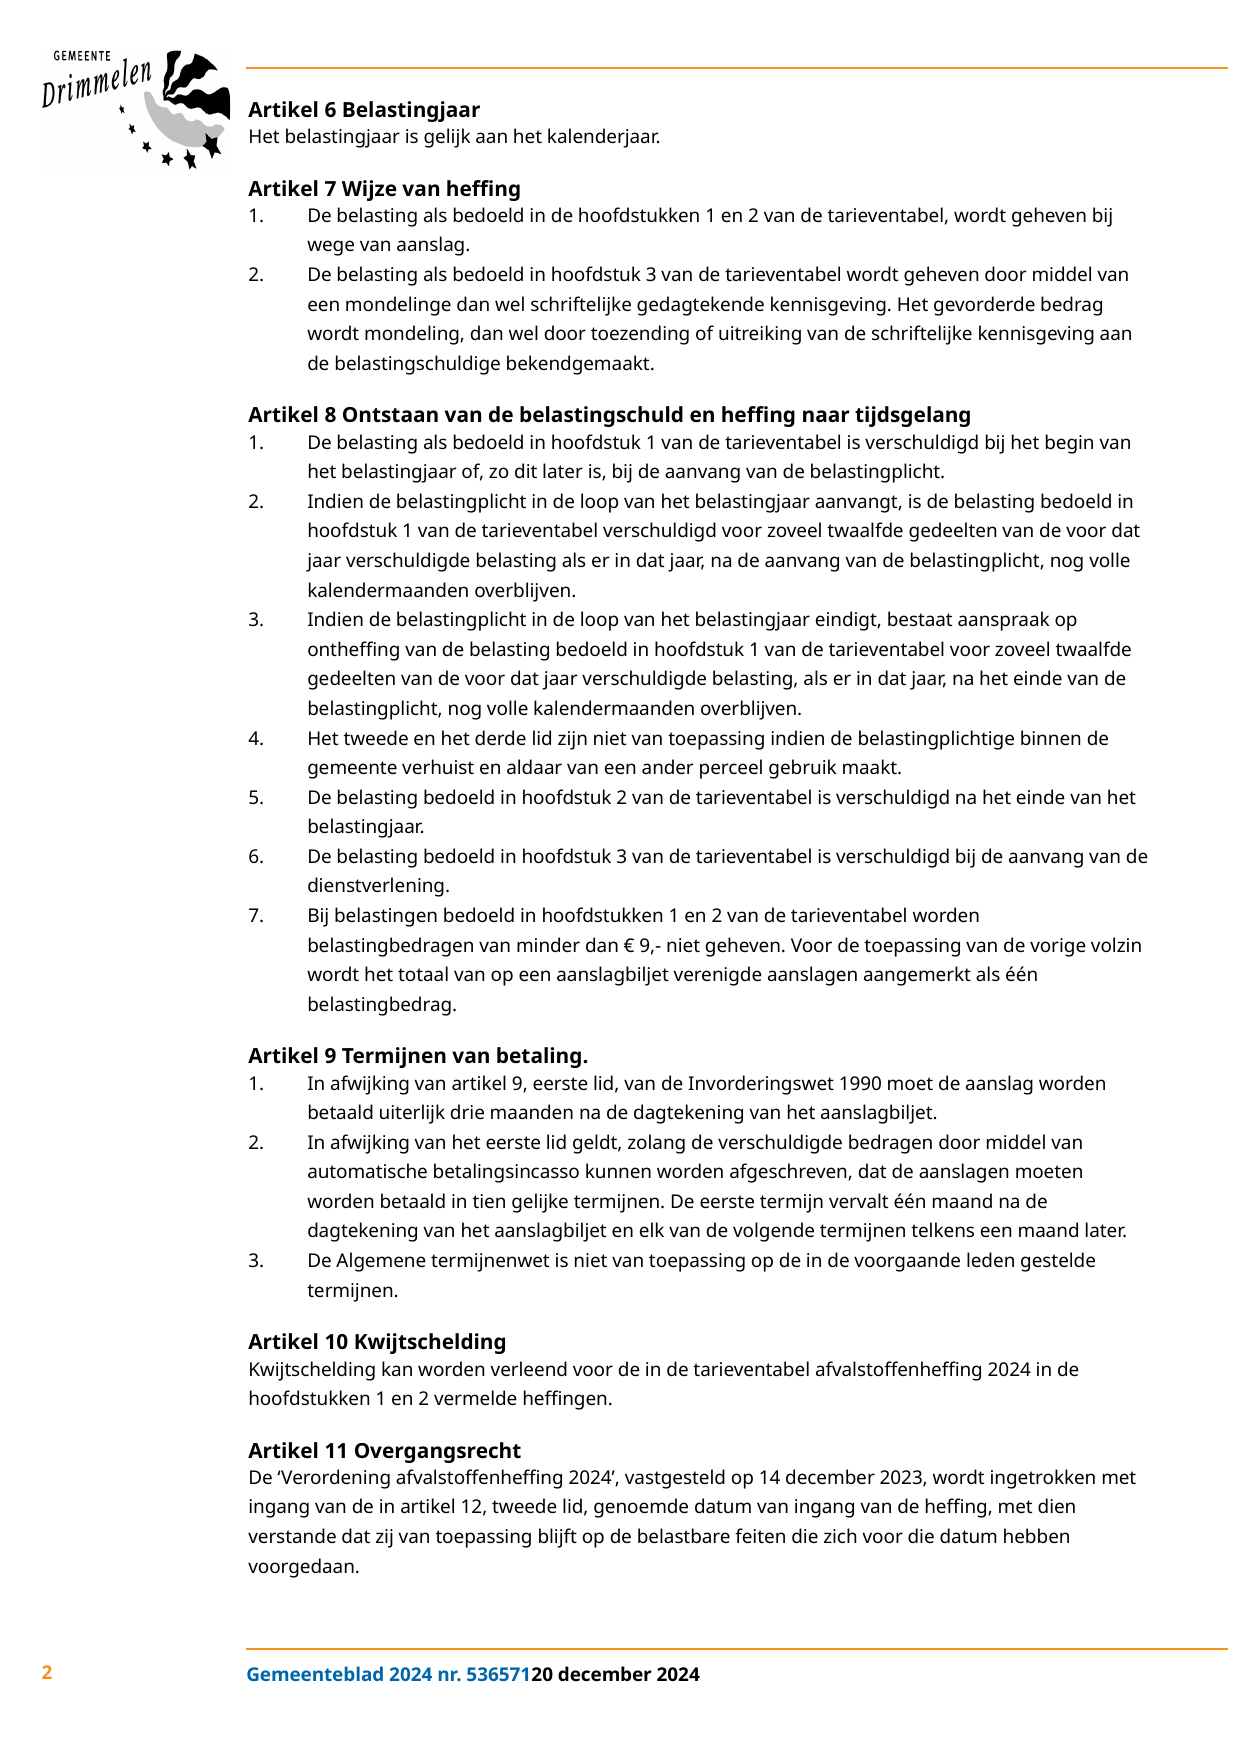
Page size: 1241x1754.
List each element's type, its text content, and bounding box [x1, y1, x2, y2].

text Artikel 7 Wijze van heffing [248, 174, 1152, 202]
list In afwijking van artikel 9, eerste lid, van de Invorderingswet 1990 moet de aanslag worden betaald uiterlijk drie maanden na de dagtekening van het aanslagbiljet. [248, 1070, 1152, 1125]
list Indien de belastingplicht in de loop van het belastingjaar aanvangt, is de belasting bedoeld in hoofdstuk 1 van de tarieventabel verschuldigd voor zoveel twaalfde gedeelten van de voor dat jaar verschuldigde belasting als er in dat jaar, na de aanvang van de belastingplicht, nog volle kalendermaanden overblijven. [248, 488, 1152, 602]
list De belasting bedoeld in hoofdstuk 3 van de tarieventabel is verschuldigd bij de aanvang van de dienstverlening. [248, 843, 1152, 898]
text De ‘Verordening afvalstoffenheffing 2024’, vastgesteld op 14 december 2023, wordt ingetrokken met ingang van de in artikel 12, tweede lid, genoemde datum van ingang van de heffing, met dien verstande dat zij van toepassing blijft op de belastbare feiten die zich voor die datum hebben voorgedaan. [248, 1464, 1152, 1579]
text Artikel 11 Overgangsrecht [248, 1436, 1152, 1464]
text Kwijtschelding kan worden verleend voor de in de tarieventabel afvalstoffenheffing 2024 in de hoofdstukken 1 en 2 vermelde heffingen. [248, 1356, 1152, 1411]
list Bij belastingen bedoeld in hoofdstukken 1 en 2 van de tarieventabel worden belastingbedragen van minder dan € 9,- niet geheven. Voor de toepassing van de vorige volzin wordt het totaal van op een aanslagbiljet verenigde aanslagen aangemerkt als één belastingbedrag. [248, 902, 1152, 1017]
list De belasting bedoeld in hoofdstuk 2 van de tarieventabel is verschuldigd na het einde van het belastingjaar. [248, 784, 1152, 839]
list Het tweede en het derde lid zijn niet van toepassing indien de belastingplichtige binnen de gemeente verhuist en aldaar van een ander perceel gebruik maakt. [248, 725, 1152, 780]
text Artikel 10 Kwijtschelding [248, 1327, 1152, 1356]
list De Algemene termijnenwet is niet van toepassing op de in de voorgaande leden gestelde termijnen. [248, 1247, 1152, 1303]
list De belasting als bedoeld in hoofdstuk 1 van de tarieventabel is verschuldigd bij het begin van het belastingjaar of, zo dit later is, bij de aanvang van de belastingplicht. [248, 429, 1152, 484]
list De belasting als bedoeld in hoofdstuk 3 van de tarieventabel wordt geheven door middel van een mondelinge dan wel schriftelijke gedagtekende kennisgeving. Het gevorderde bedrag wordt mondeling, dan wel door toezending of uitreiking van de schriftelijke kennisgeving aan de belastingschuldige bekendgemaakt. [248, 261, 1152, 376]
text Het belastingjaar is gelijk aan het kalenderjaar. [248, 123, 1152, 149]
text Artikel 8 Ontstaan van de belastingschuld en heffing naar tijdsgelang [248, 400, 1152, 429]
list Indien de belastingplicht in de loop van het belastingjaar eindigt, bestaat aanspraak op ontheffing van de belasting bedoeld in hoofdstuk 1 van de tarieventabel voor zoveel twaalfde gedeelten van de voor dat jaar verschuldigde belasting, als er in dat jaar, na het einde van de belastingplicht, nog volle kalendermaanden overblijven. [248, 606, 1152, 721]
list De belasting als bedoeld in de hoofdstukken 1 en 2 van de tarieventabel, wordt geheven bij wege van aanslag. [248, 202, 1152, 257]
list In afwijking van het eerste lid geldt, zolang de verschuldigde bedragen door middel van automatische betalingsincasso kunnen worden afgeschreven, dat de aanslagen moeten worden betaald in tien gelijke termijnen. De eerste termijn vervalt één maand na de dagtekening van het aanslagbiljet en elk van de volgende termijnen telkens een maand later. [248, 1129, 1152, 1243]
text Artikel 9 Termijnen van betaling. [248, 1041, 1152, 1070]
picture [41, 47, 231, 172]
text Artikel 6 Belastingjaar [248, 95, 1152, 123]
